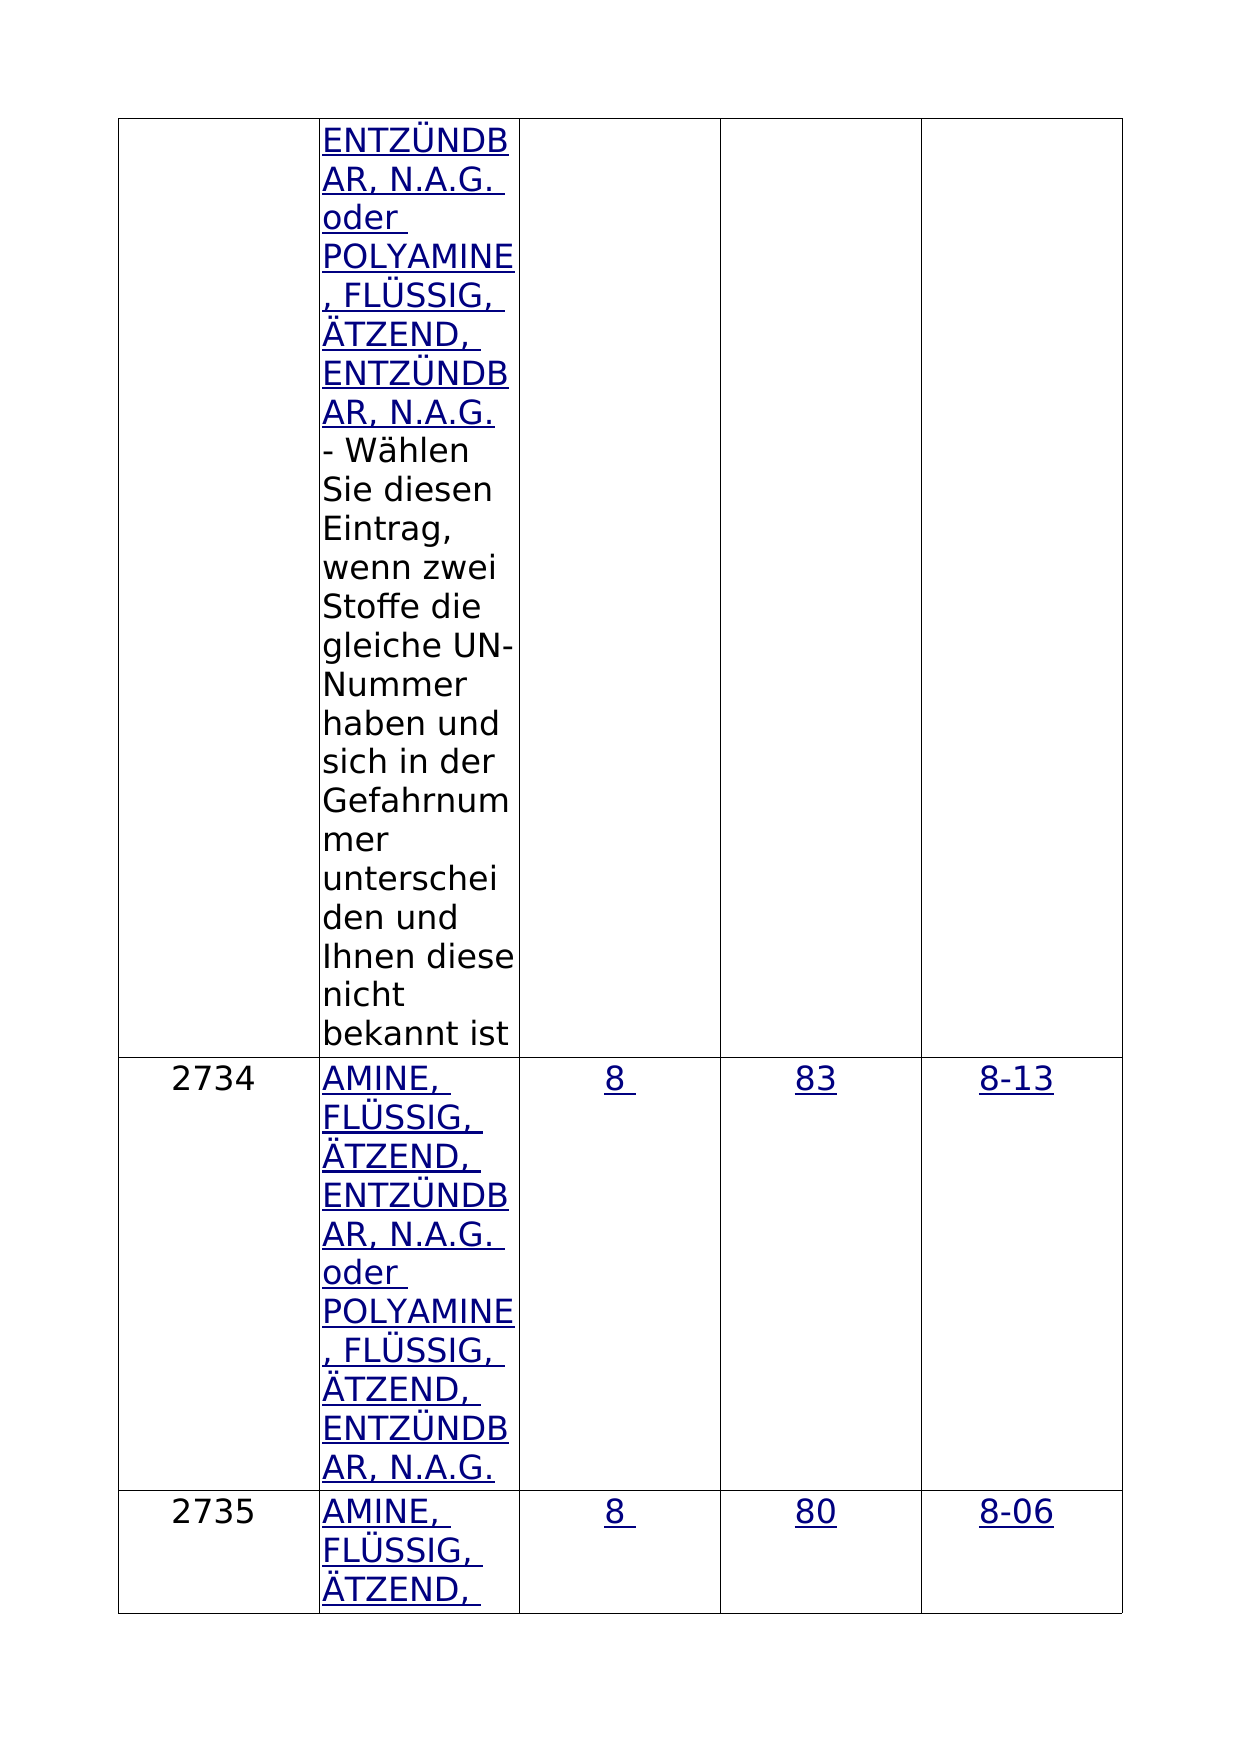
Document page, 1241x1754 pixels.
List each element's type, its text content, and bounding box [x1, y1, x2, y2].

table_cell [721, 119, 921, 1057]
table_cell 8 [520, 1058, 720, 1490]
table_cell [922, 119, 1122, 1057]
table_cell 8-13 [922, 1058, 1122, 1490]
table_cell 83 [721, 1058, 921, 1490]
table_cell [119, 119, 319, 1057]
table_cell 8 [520, 1491, 720, 1612]
table_cell 8-06 [922, 1491, 1122, 1612]
table_cell AMINE, FLÜSSIG, ÄTZEND, [320, 1491, 519, 1612]
table_cell 2734 [119, 1058, 319, 1490]
table_cell 80 [721, 1491, 921, 1612]
table_cell [520, 119, 720, 1057]
table_cell AMINE, FLÜSSIG, ÄTZEND, ENTZÜNDBAR, N.A.G. oder POLYAMINE, FLÜSSIG, ÄTZEND, ENTZÜNDBAR, N.A.G. [320, 1058, 519, 1490]
table_cell ENTZÜNDBAR, N.A.G. oder POLYAMINE, FLÜSSIG, ÄTZEND, ENTZÜNDBAR, N.A.G. - Wählen Sie diesen Eintrag, wenn zwei Stoffe die gleiche UN-Nummer haben und sich in der Gefahrnummer unterscheiden und Ihnen diese nicht bekannt ist [320, 119, 519, 1057]
table_cell 2735 [119, 1491, 319, 1612]
